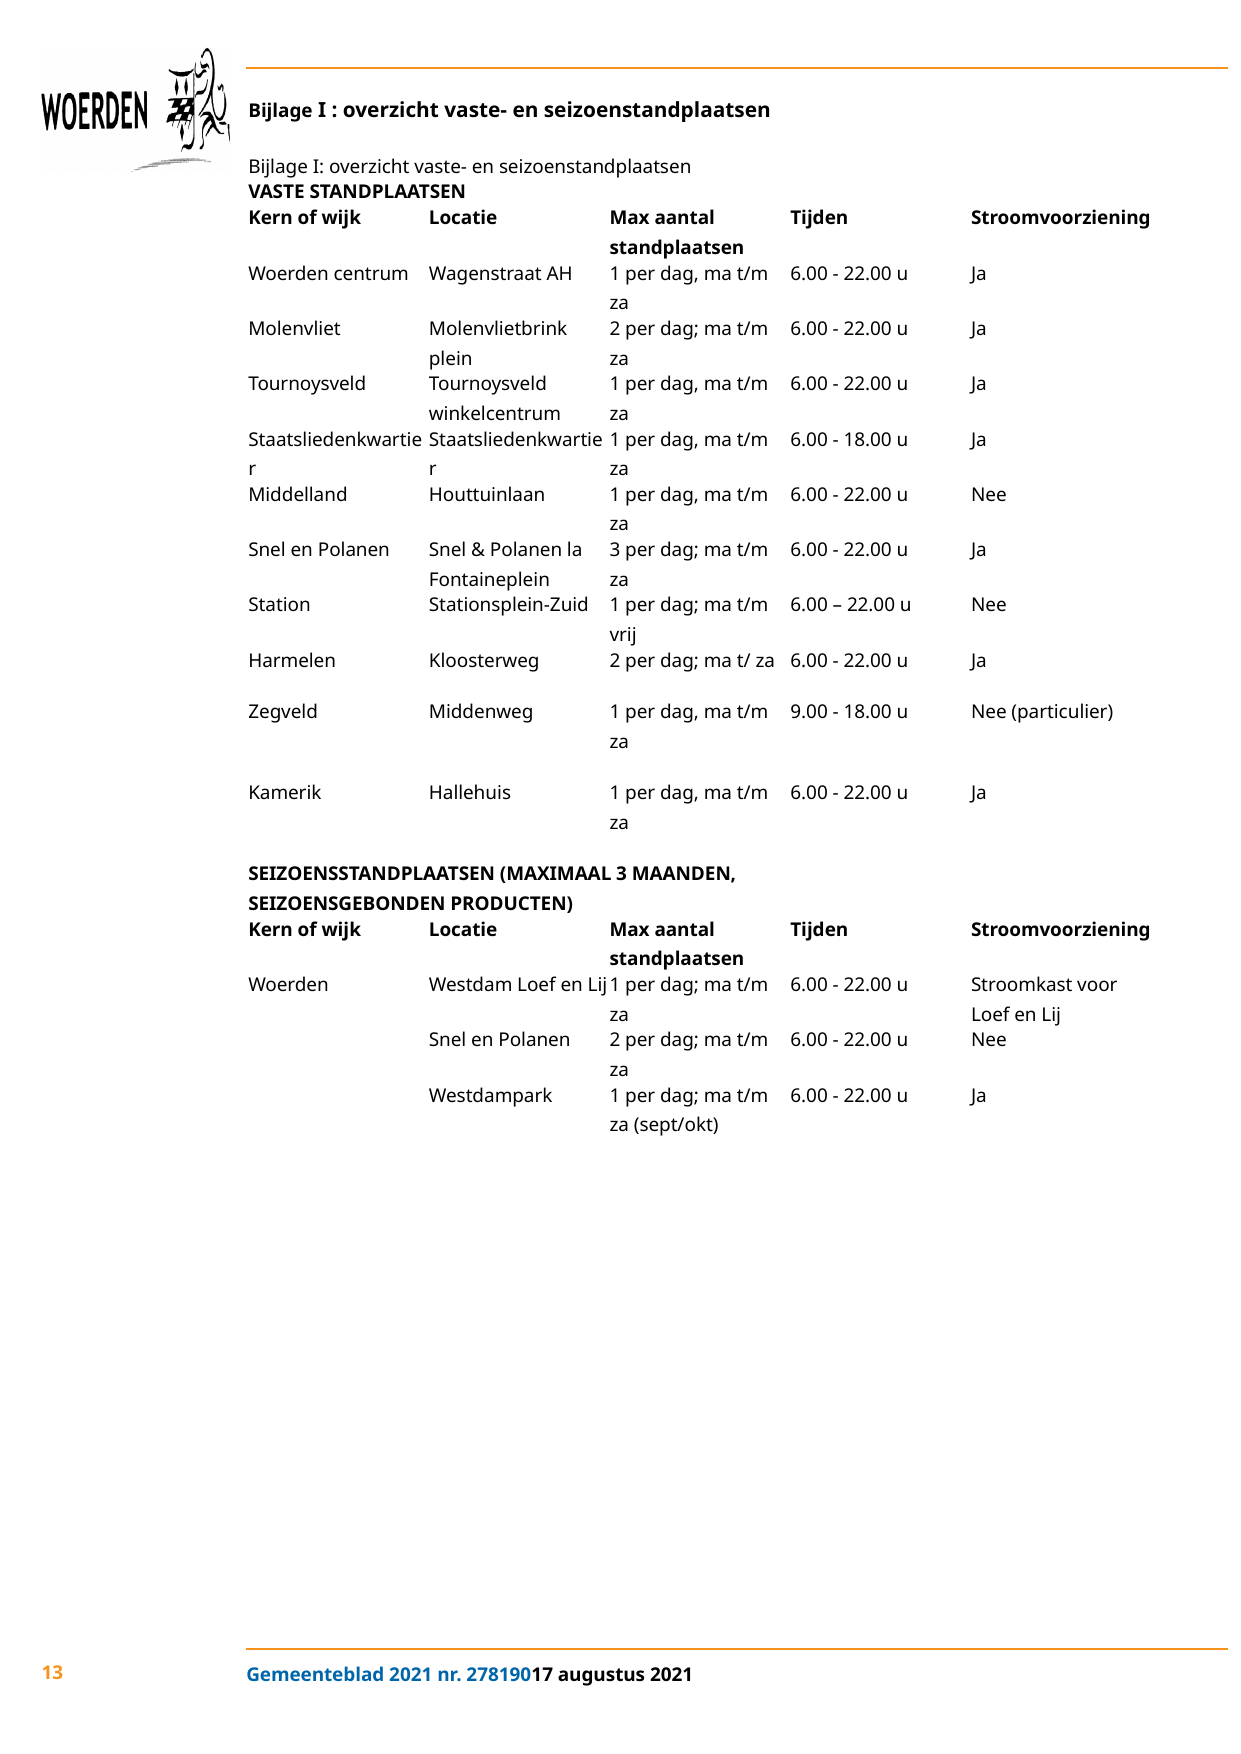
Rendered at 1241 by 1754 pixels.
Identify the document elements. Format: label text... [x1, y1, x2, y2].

table_cell 1 per dag; ma t/m vrij [609, 592, 790, 647]
table_cell 6.00 - 18.00 u [790, 426, 971, 481]
table_cell [429, 673, 609, 698]
table_cell [429, 754, 609, 779]
table_cell 6.00 - 22.00 u [790, 481, 971, 536]
table_cell [248, 754, 429, 779]
table_cell Westdampark [429, 1082, 609, 1137]
table_cell Ja [971, 536, 1152, 592]
table_cell Max aantal standplaatsen [609, 916, 790, 971]
table_cell Station [248, 592, 429, 647]
table_cell Woerden [248, 971, 429, 1026]
table_cell 2 per dag; ma t/m za [609, 1026, 790, 1082]
table_cell 6.00 - 22.00 u [790, 536, 971, 592]
table_header [790, 153, 971, 179]
table_cell Nee (particulier) [971, 699, 1152, 754]
table_cell [971, 861, 1152, 916]
table_cell Ja [971, 370, 1152, 426]
table_cell Staatsliedenkwartier [429, 426, 609, 481]
table_cell Harmelen [248, 647, 429, 673]
table_cell Westdam Loef en Lij [429, 971, 609, 1026]
table_cell Nee [971, 1026, 1152, 1082]
table_cell [609, 835, 790, 861]
table_cell Houttuinlaan [429, 481, 609, 536]
table_cell [790, 754, 971, 779]
table_cell Woerden centrum [248, 260, 429, 315]
table_cell 9.00 - 18.00 u [790, 699, 971, 754]
table_cell 6.00 - 22.00 u [790, 370, 971, 426]
table_cell Kern of wijk [248, 205, 429, 260]
table_cell Middelland [248, 481, 429, 536]
table_cell Nee [971, 592, 1152, 647]
table_cell Wagenstraat AH [429, 260, 609, 315]
table_cell 1 per dag; ma t/m za [609, 971, 790, 1026]
table_cell Stroomkast voor Loef en Lij [971, 971, 1152, 1026]
table_cell [248, 1026, 429, 1082]
table_cell 6.00 - 22.00 u [790, 971, 971, 1026]
table_cell Snel & Polanen la Fontaineplein [429, 536, 609, 592]
table_cell VASTE STANDPLAATSEN [248, 179, 790, 204]
table_cell [248, 835, 429, 861]
table_cell Snel en Polanen [429, 1026, 609, 1082]
table_cell Tournoysveld winkelcentrum [429, 370, 609, 426]
table_cell Tournoysveld [248, 370, 429, 426]
table_cell [248, 673, 429, 698]
table_cell Snel en Polanen [248, 536, 429, 592]
table_cell [790, 835, 971, 861]
table_cell 6.00 - 22.00 u [790, 780, 971, 835]
table_cell Molenvlietbrink plein [429, 315, 609, 370]
table_cell 3 per dag; ma t/m za [609, 536, 790, 592]
table_cell Tijden [790, 916, 971, 971]
table_cell Ja [971, 1082, 1152, 1137]
table_cell 1 per dag, ma t/m za [609, 426, 790, 481]
table_cell [971, 179, 1152, 204]
table_cell SEIZOENSSTANDPLAATSEN (MAXIMAAL 3 MAANDEN, SEIZOENSGEBONDEN PRODUCTEN) [248, 861, 790, 916]
table_cell Ja [971, 260, 1152, 315]
table_cell 6.00 - 22.00 u [790, 260, 971, 315]
table_cell [429, 835, 609, 861]
picture [41, 47, 231, 172]
text Bijlage I : overzicht vaste- en seizoenstandplaatsen [248, 95, 1152, 123]
table_cell [790, 861, 971, 916]
table_cell 1 per dag, ma t/m za [609, 370, 790, 426]
table_cell Stationsplein-Zuid [429, 592, 609, 647]
table_cell [248, 1082, 429, 1137]
table_cell Ja [971, 647, 1152, 673]
table_header Bijlage I: overzicht vaste- en seizoenstandplaatsen [248, 153, 790, 179]
table_cell 2 per dag; ma t/m za [609, 315, 790, 370]
table_cell Kloosterweg [429, 647, 609, 673]
table_cell Ja [971, 315, 1152, 370]
table_cell Ja [971, 426, 1152, 481]
table_header [971, 153, 1152, 179]
table_cell Locatie [429, 205, 609, 260]
table_cell Locatie [429, 916, 609, 971]
table_cell 6.00 - 22.00 u [790, 1082, 971, 1137]
table_cell Stroomvoorziening [971, 205, 1152, 260]
table_cell 1 per dag, ma t/m za [609, 699, 790, 754]
table_cell 1 per dag; ma t/m za (sept/okt) [609, 1082, 790, 1137]
table_cell [790, 179, 971, 204]
table_cell [790, 673, 971, 698]
table_cell [609, 673, 790, 698]
table_cell 1 per dag, ma t/m za [609, 481, 790, 536]
table_cell 6.00 - 22.00 u [790, 315, 971, 370]
table_cell 6.00 - 22.00 u [790, 1026, 971, 1082]
table_cell Nee [971, 481, 1152, 536]
table_cell Tijden [790, 205, 971, 260]
table_cell 1 per dag, ma t/m za [609, 780, 790, 835]
table_cell Hallehuis [429, 780, 609, 835]
table_cell [971, 754, 1152, 779]
table_cell [971, 673, 1152, 698]
table_cell Kamerik [248, 780, 429, 835]
table_cell Middenweg [429, 699, 609, 754]
table_cell Zegveld [248, 699, 429, 754]
table_cell 6.00 – 22.00 u [790, 592, 971, 647]
table_cell Molenvliet [248, 315, 429, 370]
table_cell [609, 754, 790, 779]
table_cell [971, 835, 1152, 861]
table_cell 1 per dag, ma t/m za [609, 260, 790, 315]
table_cell Kern of wijk [248, 916, 429, 971]
table_cell Staatsliedenkwartier [248, 426, 429, 481]
table_cell 2 per dag; ma t/ za [609, 647, 790, 673]
table_cell Stroomvoorziening [971, 916, 1152, 971]
table_cell 6.00 - 22.00 u [790, 647, 971, 673]
table_cell Ja [971, 780, 1152, 835]
table_cell Max aantal standplaatsen [609, 205, 790, 260]
